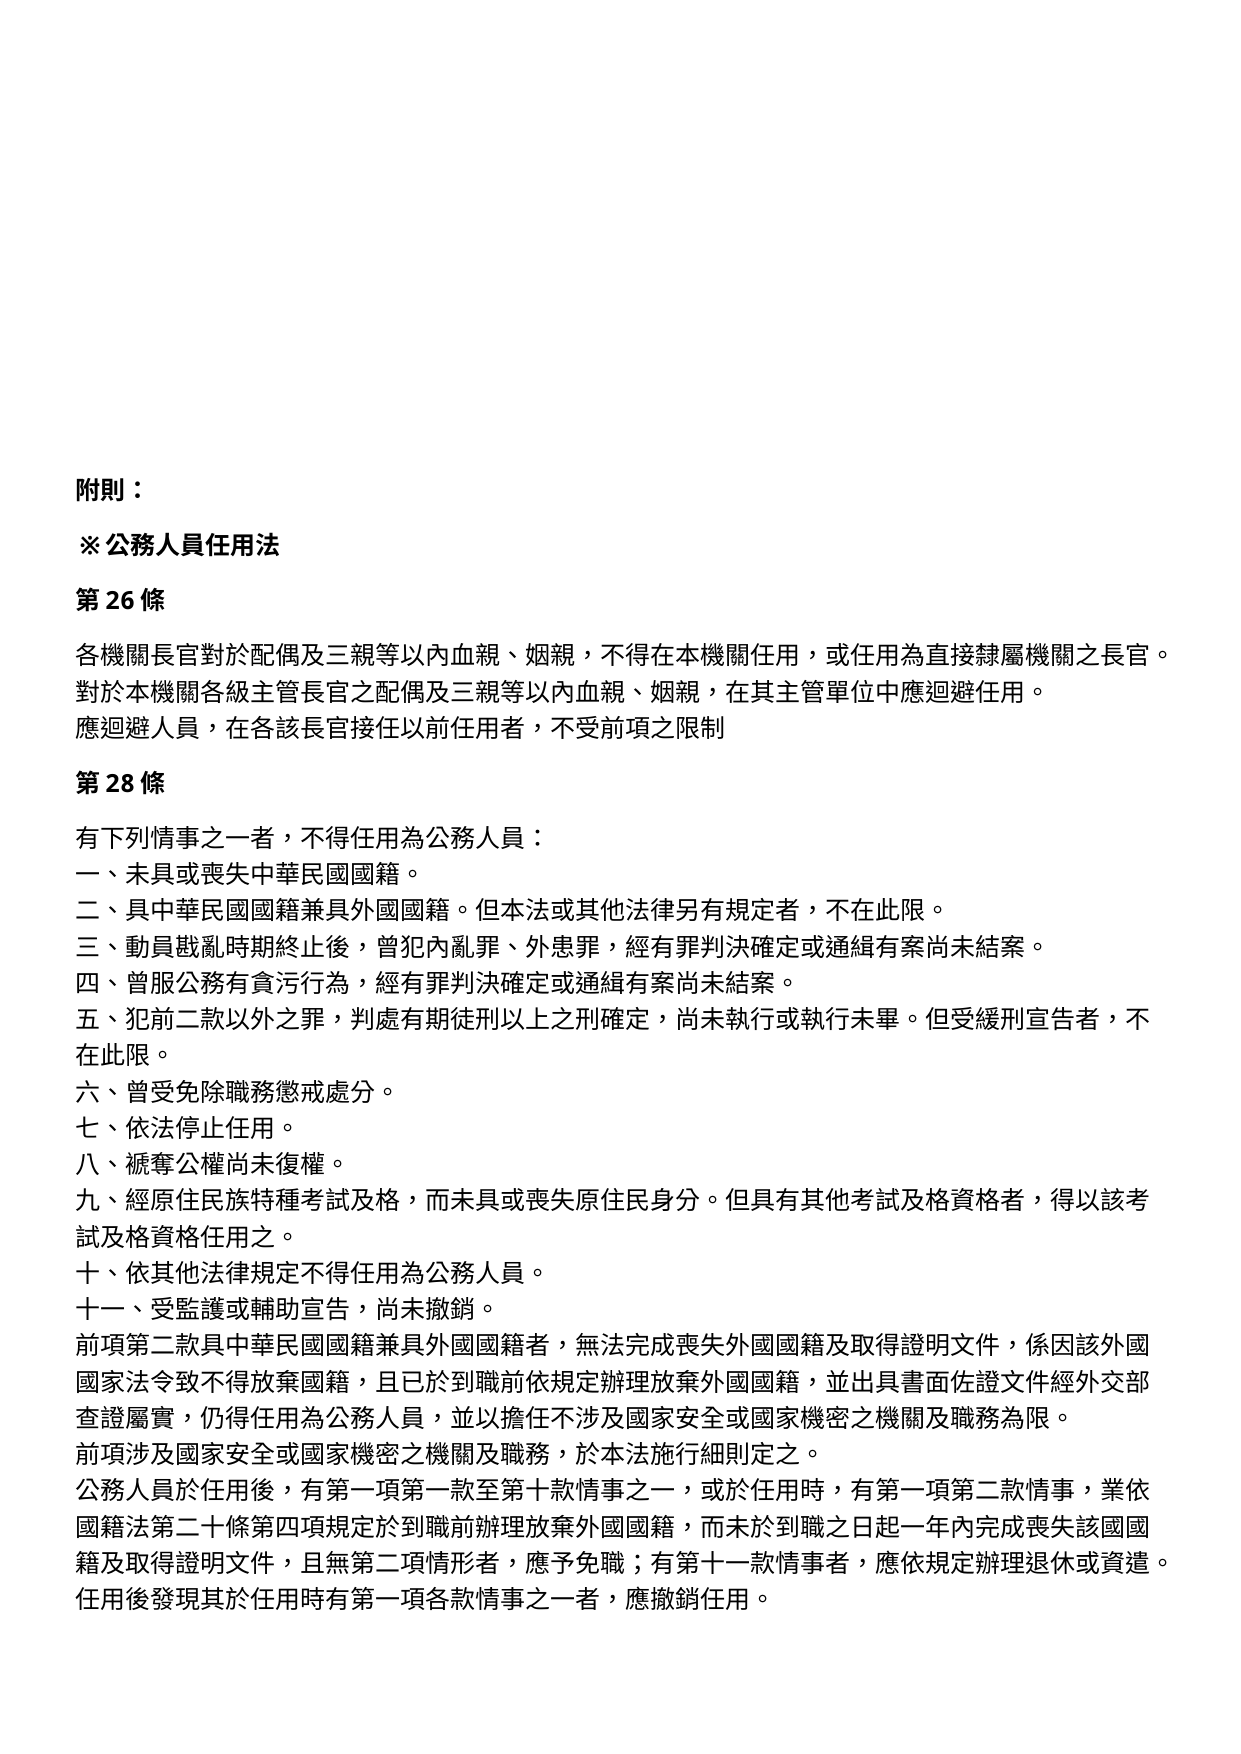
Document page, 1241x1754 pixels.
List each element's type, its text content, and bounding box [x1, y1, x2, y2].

text 七、依法停止任用。 [75, 1108, 1165, 1144]
text 應迴避人員，在各該長官接任以前任用者，不受前項之限制 [75, 708, 1165, 744]
text 前項第二款具中華民國國籍兼具外國國籍者，無法完成喪失外國國籍及取得證明文件，係因該外國國家法令致不得放棄國籍，且已於到職前依規定辦理放棄外國國籍，並出具書面佐證文件經外交部查證屬實，仍得任用為公務人員，並以擔任不涉及國家安全或國家機密之機關及職務為限。 [75, 1326, 1165, 1434]
text ※公務人員任用法 [75, 526, 1165, 562]
text 九、經原住民族特種考試及格，而未具或喪失原住民身分。但具有其他考試及格資格者，得以該考試及格資格任用之。 [75, 1181, 1165, 1253]
text 三、動員戡亂時期終止後，曾犯內亂罪、外患罪，經有罪判決確定或通緝有案尚未結案。 [75, 927, 1165, 963]
text 有下列情事之一者，不得任用為公務人員： [75, 818, 1165, 854]
text 各機關長官對於配偶及三親等以內血親、姻親，不得在本機關任用，或任用為直接隸屬機關之長官。對於本機關各級主管長官之配偶及三親等以內血親、姻親，在其主管單位中應迴避任用。 [75, 636, 1165, 708]
text 八、褫奪公權尚未復權。 [75, 1144, 1165, 1181]
text 附則： [75, 471, 1165, 507]
text 四、曾服公務有貪污行為，經有罪判決確定或通緝有案尚未結案。 [75, 963, 1165, 999]
text 二、具中華民國國籍兼具外國國籍。但本法或其他法律另有規定者，不在此限。 [75, 891, 1165, 927]
text 第26條 [75, 581, 1165, 617]
text 前項涉及國家安全或國家機密之機關及職務，於本法施行細則定之。 [75, 1434, 1165, 1471]
text 第28條 [75, 763, 1165, 799]
text 六、曾受免除職務懲戒處分。 [75, 1072, 1165, 1108]
text 公務人員於任用後，有第一項第一款至第十款情事之一，或於任用時，有第一項第二款情事，業依國籍法第二十條第四項規定於到職前辦理放棄外國國籍，而未於到職之日起一年內完成喪失該國國籍及取得證明文件，且無第二項情形者，應予免職；有第十一款情事者，應依規定辦理退休或資遣。任用後發現其於任用時有第一項各款情事之一者，應撤銷任用。 [75, 1471, 1165, 1616]
text 一、未具或喪失中華民國國籍。 [75, 854, 1165, 891]
text 五、犯前二款以外之罪，判處有期徒刑以上之刑確定，尚未執行或執行未畢。但受緩刑宣告者，不在此限。 [75, 999, 1165, 1072]
text 十一、受監護或輔助宣告，尚未撤銷。 [75, 1289, 1165, 1326]
text 十、依其他法律規定不得任用為公務人員。 [75, 1253, 1165, 1289]
